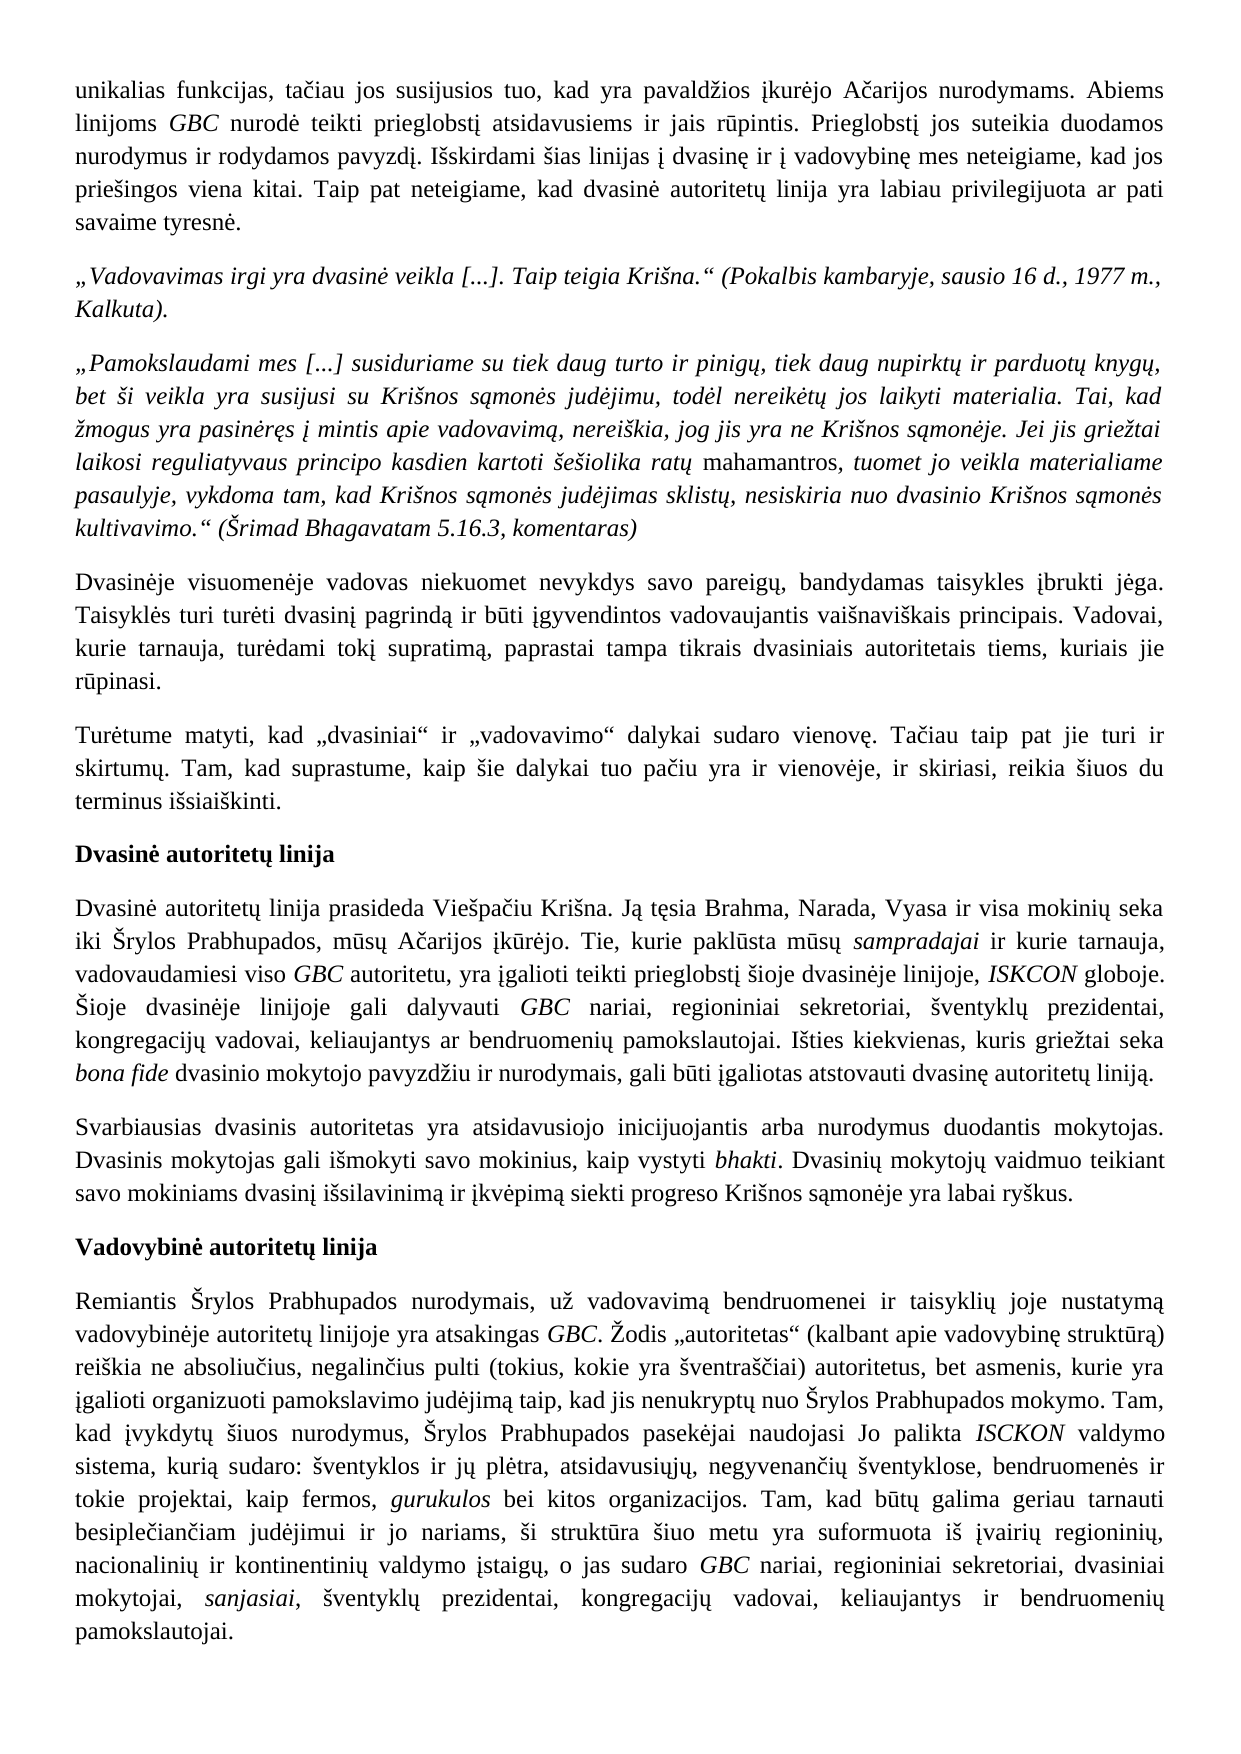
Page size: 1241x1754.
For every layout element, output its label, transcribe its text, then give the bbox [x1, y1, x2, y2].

text „Vadovavimas irgi yra dvasinė veikla [...]. Taip teigia Krišna.“ (Pokalbis kambaryje, sausio 16 d., 1977 m., Kalkuta). [75, 261, 1165, 323]
text unikalias funkcijas, tačiau jos susijusios tuo, kad yra pavaldžios įkurėjo Ačarijos nurodymams. Abiems linijoms GBC nurodė teikti prieglobstį atsidavusiems ir jais rūpintis. Prieglobstį jos suteikia duodamos nurodymus ir rodydamos pavyzdį. Išskirdami šias linijas į dvasinę ir į vadovybinę mes neteigiame, kad jos priešingos viena kitai. Taip pat neteigiame, kad dvasinė autoritetų linija yra labiau privilegijuota ar pati savaime tyresnė. [75, 75, 1165, 236]
text Vadovybinė autoritetų linija [75, 1232, 1165, 1261]
text Dvasinė autoritetų linija prasideda Viešpačiu Krišna. Ją tęsia Brahma, Narada, Vyasa ir visa mokinių seka iki Šrylos Prabhupados, mūsų Ačarijos įkūrėjo. Tie, kurie paklūsta mūsų sampradajai ir kurie tarnauja, vadovaudamiesi viso GBC autoritetu, yra įgalioti teikti prieglobstį šioje dvasinėje linijoje, ISKCON globoje. Šioje dvasinėje linijoje gali dalyvauti GBC nariai, regioniniai sekretoriai, šventyklų prezidentai, kongregacijų vadovai, keliaujantys ar bendruomenių pamokslautojai. Išties kiekvienas, kuris griežtai seka bona fide dvasinio mokytojo pavyzdžiu ir nurodymais, gali būti įgaliotas atstovauti dvasinę autoritetų liniją. [75, 893, 1165, 1087]
text Remiantis Šrylos Prabhupados nurodymais, už vadovavimą bendruomenei ir taisyklių joje nustatymą vadovybinėje autoritetų linijoje yra atsakingas GBC. Žodis „autoritetas“ (kalbant apie vadovybinę struktūrą) reiškia ne absoliučius, negalinčius pulti (tokius, kokie yra šventraščiai) autoritetus, bet asmenis, kurie yra įgalioti organizuoti pamokslavimo judėjimą taip, kad jis nenukryptų nuo Šrylos Prabhupados mokymo. Tam, kad įvykdytų šiuos nurodymus, Šrylos Prabhupados pasekėjai naudojasi Jo palikta ISCKON valdymo sistema, kurią sudaro: šventyklos ir jų plėtra, atsidavusiųjų, negyvenančių šventyklose, bendruomenės ir tokie projektai, kaip fermos, gurukulos bei kitos organizacijos. Tam, kad būtų galima geriau tarnauti besiplečiančiam judėjimui ir jo nariams, ši struktūra šiuo metu yra suformuota iš įvairių regioninių, nacionalinių ir kontinentinių valdymo įstaigų, o jas sudaro GBC nariai, regioniniai sekretoriai, dvasiniai mokytojai, sanjasiai, šventyklų prezidentai, kongregacijų vadovai, keliaujantys ir bendruomenių pamokslautojai. [75, 1286, 1165, 1645]
text Dvasinėje visuomenėje vadovas niekuomet nevykdys savo pareigų, bandydamas taisykles įbrukti jėga. Taisyklės turi turėti dvasinį pagrindą ir būti įgyvendintos vadovaujantis vaišnaviškais principais. Vadovai, kurie tarnauja, turėdami tokį supratimą, paprastai tampa tikrais dvasiniais autoritetais tiems, kuriais jie rūpinasi. [75, 567, 1165, 694]
text „Pamokslaudami mes [...] susiduriame su tiek daug turto ir pinigų, tiek daug nupirktų ir parduotų knygų, bet ši veikla yra susijusi su Krišnos sąmonės judėjimu, todėl nereikėtų jos laikyti materialia. Tai, kad žmogus yra pasinėręs į mintis apie vadovavimą, nereiškia, jog jis yra ne Krišnos sąmonėje. Jei jis griežtai laikosi reguliatyvaus principo kasdien kartoti šešiolika ratų mahamantros, tuomet jo veikla materialiame pasaulyje, vykdoma tam, kad Krišnos sąmonės judėjimas sklistų, nesiskiria nuo dvasinio Krišnos sąmonės kultivavimo.“ (Šrimad Bhagavatam 5.16.3, komentaras) [75, 348, 1165, 542]
text Svarbiausias dvasinis autoritetas yra atsidavusiojo inicijuojantis arba nurodymus duodantis mokytojas. Dvasinis mokytojas gali išmokyti savo mokinius, kaip vystyti bhakti. Dvasinių mokytojų vaidmuo teikiant savo mokiniams dvasinį išsilavinimą ir įkvėpimą siekti progreso Krišnos sąmonėje yra labai ryškus. [75, 1112, 1165, 1207]
text Dvasinė autoritetų linija [75, 839, 1165, 868]
text Turėtume matyti, kad „dvasiniai“ ir „vadovavimo“ dalykai sudaro vienovę. Tačiau taip pat jie turi ir skirtumų. Tam, kad suprastume, kaip šie dalykai tuo pačiu yra ir vienovėje, ir skiriasi, reikia šiuos du terminus išsiaiškinti. [75, 720, 1165, 814]
